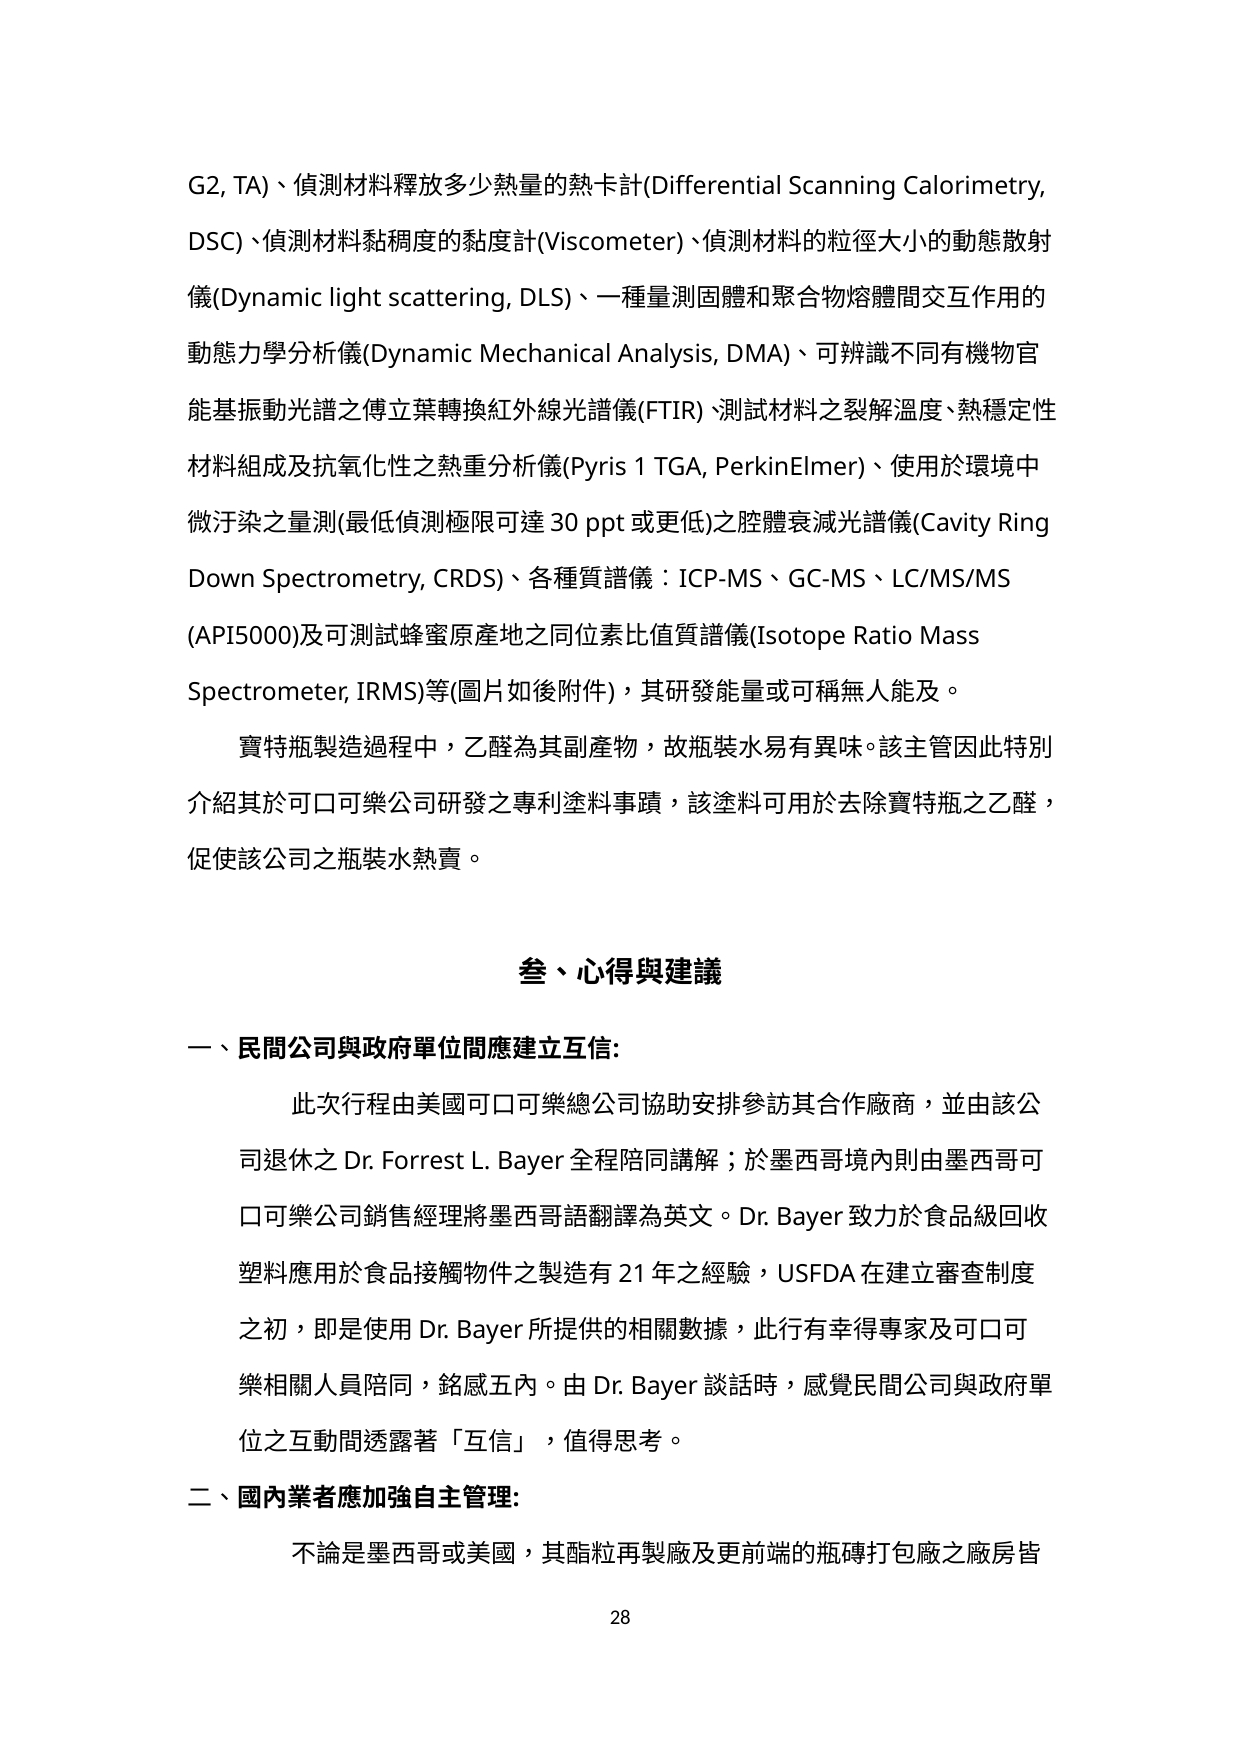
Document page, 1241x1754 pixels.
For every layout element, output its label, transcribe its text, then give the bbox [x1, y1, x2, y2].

text 一、民間公司與政府單位間應建立互信: [187, 1028, 1053, 1066]
text 叁、心得與建議 [187, 932, 1053, 1007]
text 二、國內業者應加強自主管理: [187, 1477, 1053, 1514]
text 此次行程由美國可口可樂總公司協助安排參訪其合作廠商，並由該公司退休之Dr. Forrest L. Bayer全程陪同講解；於墨西哥境內則由墨西哥可口可樂公司銷售經理將墨西哥語翻譯為英文。Dr. Bayer致力於食品級回收塑料應用於食品接觸物件之製造有21年之經驗，USFDA在建立審查制度之初，即是使用Dr. Bayer所提供的相關數據，此行有幸得專家及可口可樂相關人員陪同，銘感五內。由Dr. Bayer談話時，感覺民間公司與政府單位之互動間透露著「互信」，值得思考。 [238, 1084, 1053, 1459]
text 不論是墨西哥或美國，其酯粒再製廠及更前端的瓶磚打包廠之廠房皆 [238, 1532, 1053, 1570]
text 寶特瓶製造過程中，乙醛為其副產物，故瓶裝水易有異味。該主管因此特別介紹其於可口可樂公司研發之專利塗料事蹟，該塗料可用於去除寶特瓶之乙醛，促使該公司之瓶裝水熱賣。 [187, 726, 1053, 876]
text 該公司投資鉅資於研究部門，有包材研究、毒理試驗及化工相關之研究部門，當天參訪包材研究部門，經其部門主管介紹得知可口可樂公司之容器，不僅是材質特性包括形狀、塗料及耐摔、耐壓等性質皆須該部門進行評估，其儀器眾多，有材料研磨機(CRYOMILL, RETSCH)、可測材料流動性的高性能流變儀(ARES-G2, TA)、偵測材料釋放多少熱量的熱卡計(Differential Scanning Calorimetry, DSC)、偵測材料黏稠度的黏度計(Viscometer)、偵測材料的粒徑大小的動態散射儀(Dynamic light scattering, DLS)、一種量測固體和聚合物熔體間交互作用的動態力學分析儀(Dynamic Mechanical Analysis, DMA)、可辨識不同有機物官能基振動光譜之傅立葉轉換紅外線光譜儀(FTIR)、測試材料之裂解溫度、熱穩定性、材料組成及抗氧化性之熱重分析儀(Pyris 1 TGA, PerkinElmer)、使用於環境中微汙染之量測(最低偵測極限可達30 ppt或更低)之腔體衰減光譜儀(Cavity Ring Down Spectrometry, CRDS)、各種質譜儀︰ICP-MS、GC-MS、LC/MS/MS (API5000)及可測試蜂蜜原產地之同位素比值質譜儀(Isotope Ratio Mass Spectrometer, IRMS)等(圖片如後附件)，其研發能量或可稱無人能及。 [187, 164, 1053, 708]
